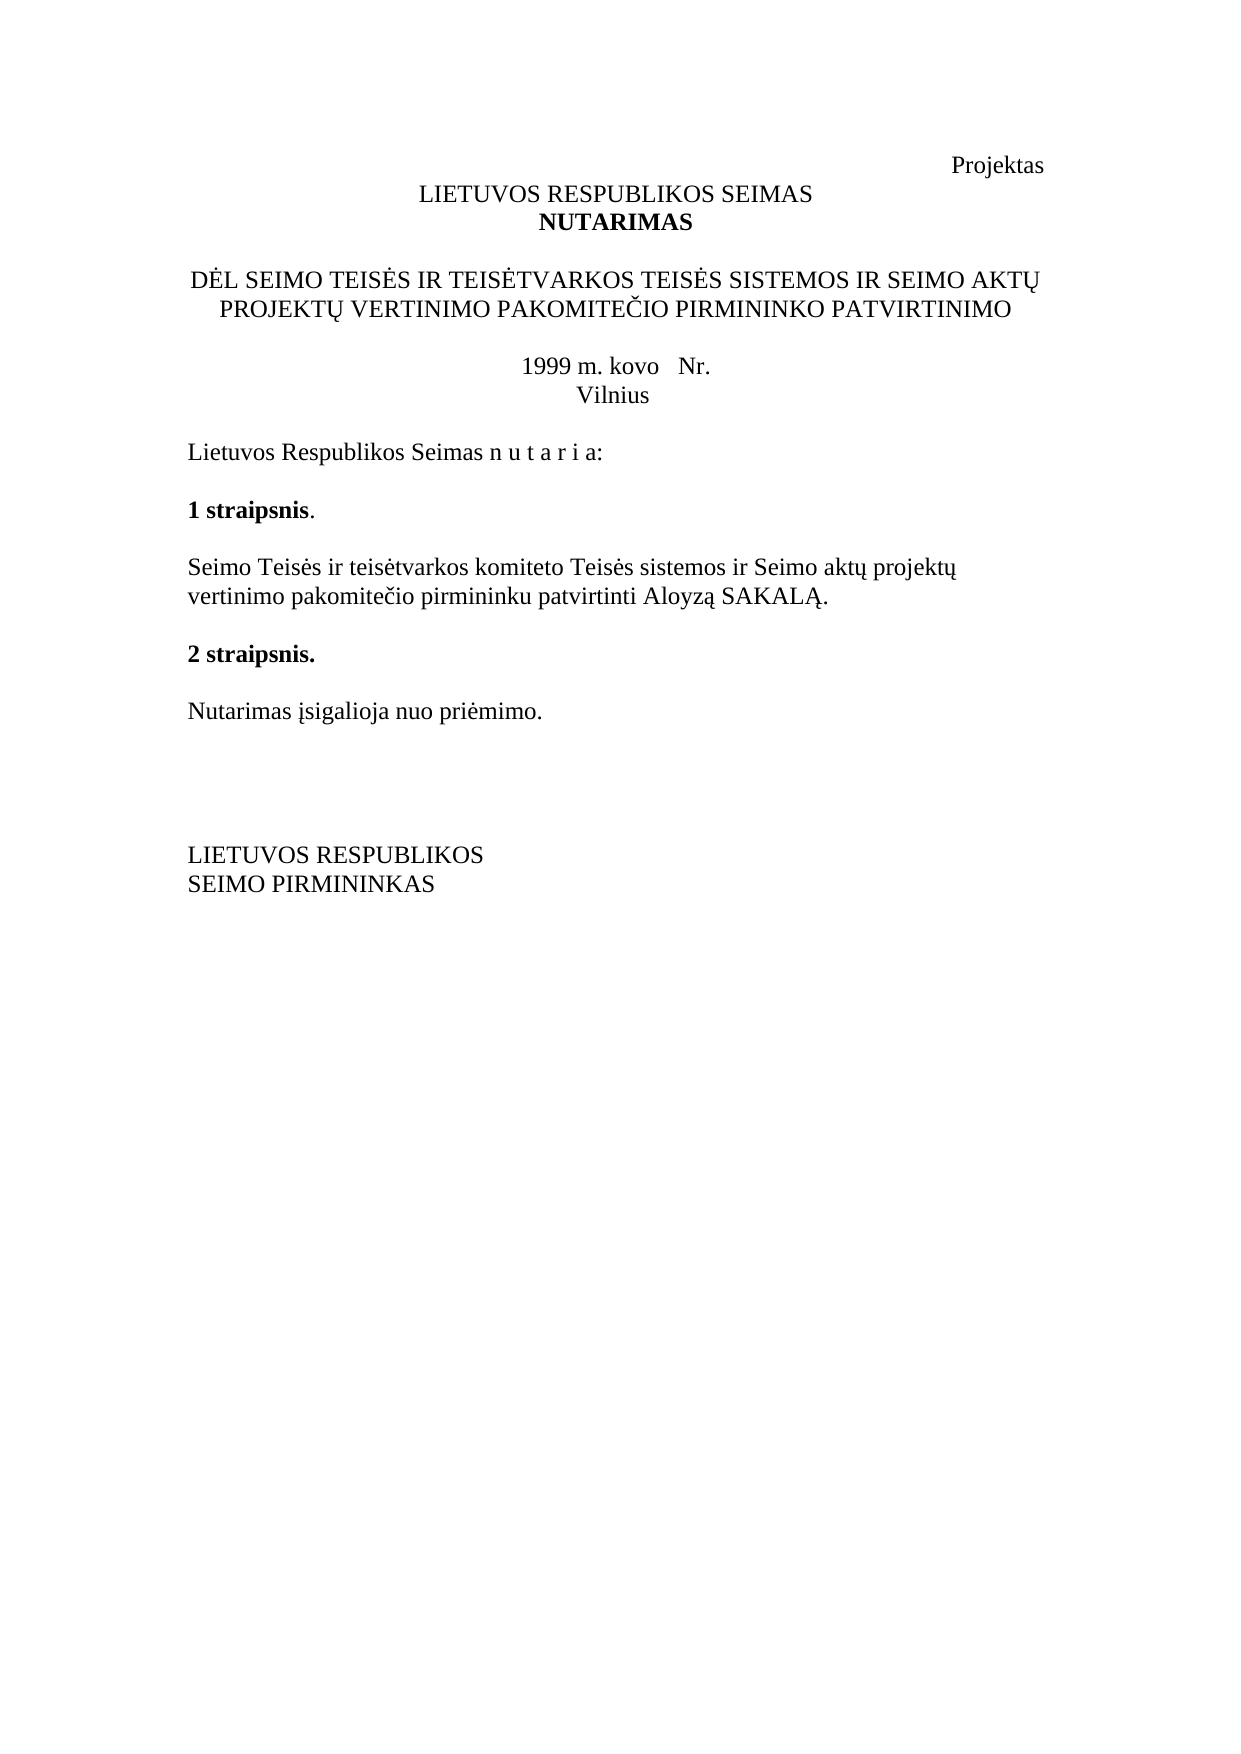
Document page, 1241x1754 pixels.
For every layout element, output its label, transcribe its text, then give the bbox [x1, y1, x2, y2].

text Lietuvos Respublikos Seimas n u t a r i a: [187, 437, 1044, 466]
text LIETUVOS RESPUBLIKOS SEIMAS [187, 179, 1044, 207]
text Nutarimas įsigalioja nuo priėmimo. [187, 696, 1053, 725]
text NUTARIMAS [187, 207, 1044, 236]
text 1999 m. kovo Nr. [187, 351, 1044, 380]
text 1 straipsnis. [187, 495, 1044, 524]
text Seimo Teisės ir teisėtvarkos komiteto Teisės sistemos ir Seimo aktų projektų vertinimo pakomitečio pirmininku patvirtinti Aloyzą SAKALĄ. [187, 552, 1053, 610]
text Vilnius [187, 380, 1044, 409]
text 2 straipsnis. [187, 639, 1053, 667]
text LIETUVOS RESPUBLIKOS [187, 840, 1053, 869]
text Projektas [187, 150, 1044, 179]
text SEIMO PIRMININKAS [187, 869, 1053, 897]
text DĖL SEIMO TEISĖS IR TEISĖTVARKOS TEISĖS SISTEMOS IR SEIMO AKTŲ PROJEKTŲ VERTINIMO PAKOMITEČIO PIRMININKO PATVIRTINIMO [187, 265, 1044, 322]
